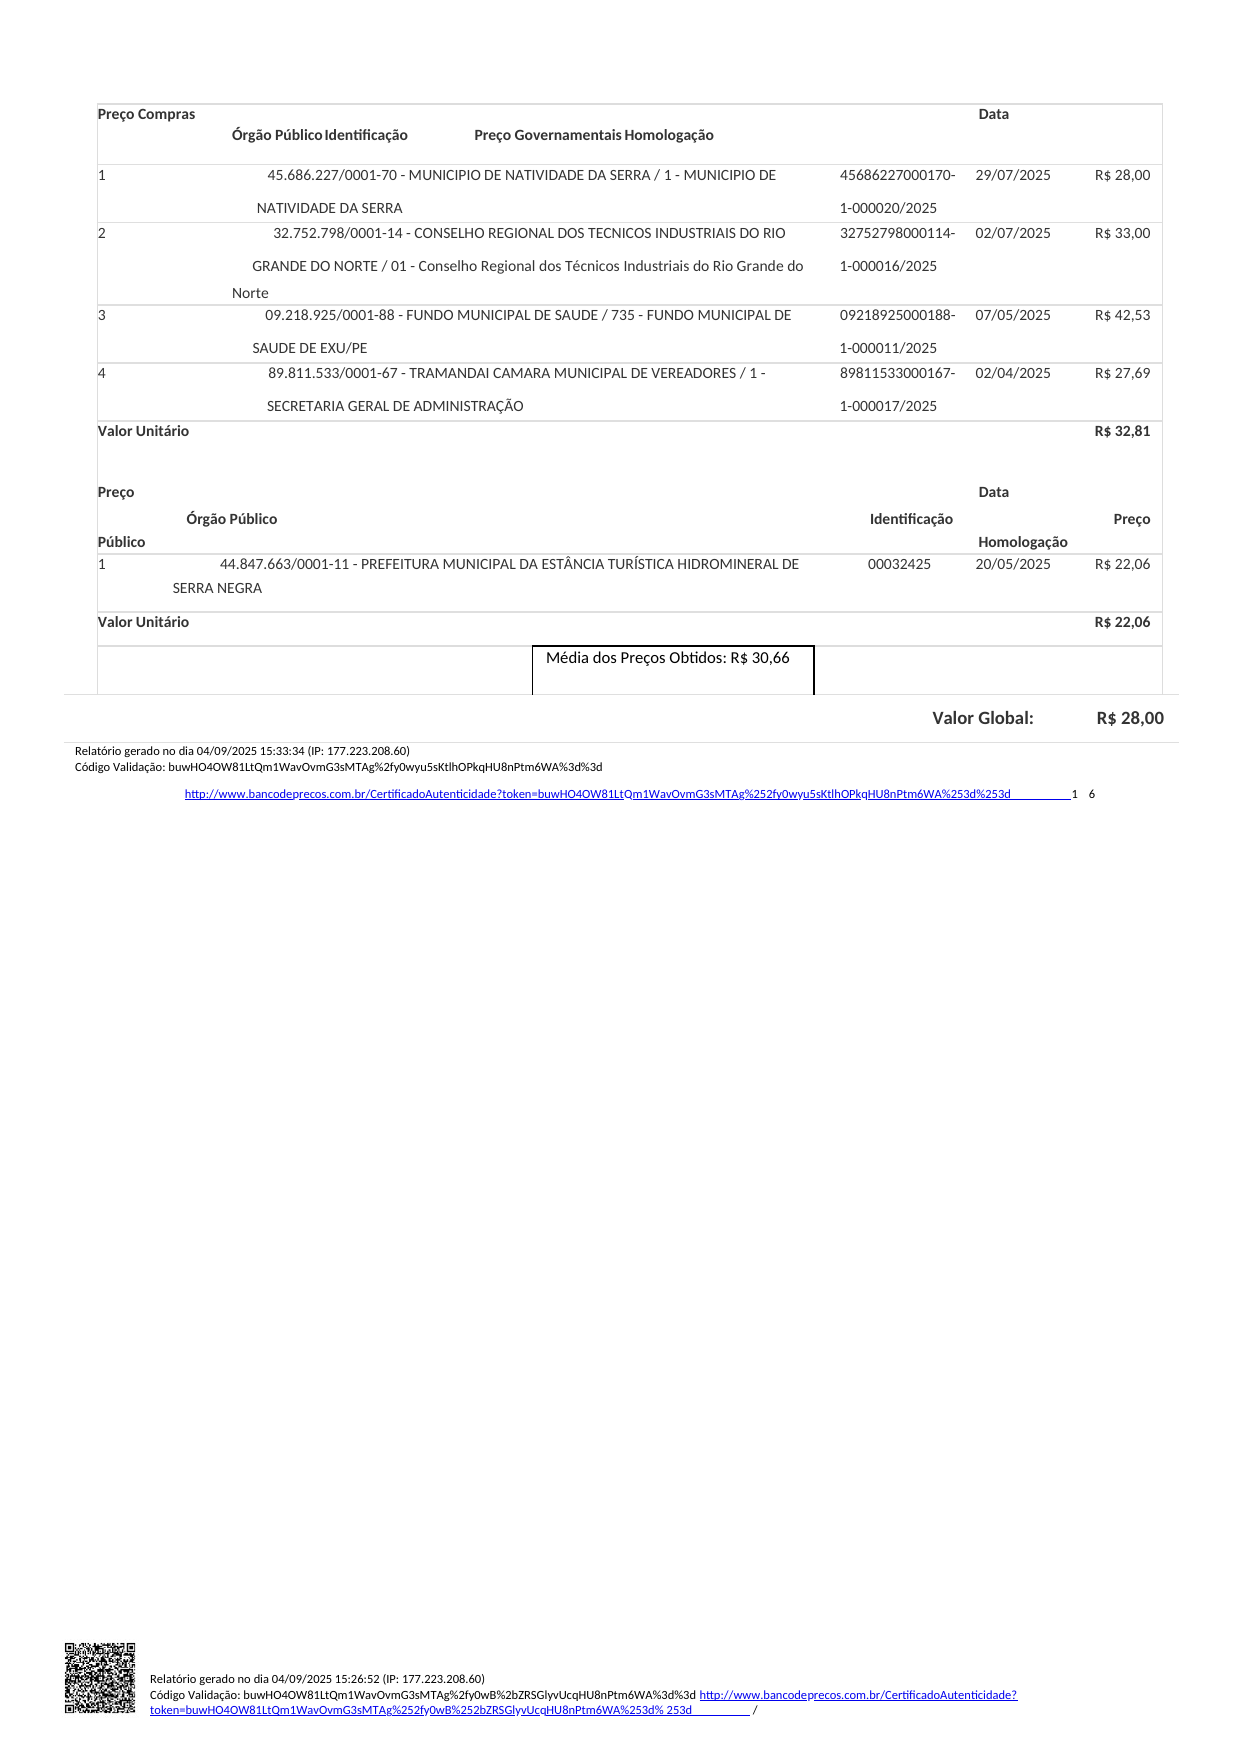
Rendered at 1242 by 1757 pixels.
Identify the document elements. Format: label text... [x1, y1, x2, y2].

table_cell 1 44.847.663/0001-11 - PREFEITURA MUNICIPAL DA ESTÂNCIA TURÍSTICA HIDROMINERAL DE 00032425 20/05/2025 R$ 22,06 SERRA NEGRA [98, 555, 1162, 611]
table_cell 1 45.686.227/0001-70 - MUNICIPIO DE NATIVIDADE DA SERRA / 1 - MUNICIPIO DE 45686227000170- 29/07/2025 R$ 28,00 NATIVIDADE DA SERRA 1-000020/2025 [98, 165, 1162, 222]
table_cell Preço Compras Data Órgão Público Identificação Preço Governamentais Homologação [98, 105, 1162, 163]
table_cell 2 32.752.798/0001-14 - CONSELHO REGIONAL DOS TECNICOS INDUSTRIAIS DO RIO 32752798000114- 02/07/2025 R$ 33,00 GRANDE DO NORTE / 01 - Conselho Regional dos Técnicos Industriais do Rio Grande do 1-000016/2025 Norte [98, 223, 1162, 304]
table_cell Mediana dos Preços Obtidos: R$ 28,00 [838, 647, 1137, 693]
table_cell Valor Global: [64, 695, 1071, 741]
table_cell [815, 647, 838, 693]
table_cell Valor Unitário R$ 22,06 [98, 613, 1162, 645]
table_cell [1137, 647, 1162, 693]
text http://www.bancodeprecos.com.br/CertificadoAutenticidade?token=buwHO4OW81LtQm1WavOvmG3sMTAg%252fy0wyu5sKtlhOPkqHU8nPtm6WA%253d%253d 1 6 [75, 776, 1156, 804]
table_cell [98, 647, 532, 693]
text Código Validação: buwHO4OW81LtQm1WavOvmG3sMTAg%2fy0wyu5sKtlhOPkqHU8nPtm6WA%3d%3d [75, 759, 1156, 775]
table_cell 3 09.218.925/0001-88 - FUNDO MUNICIPAL DE SAUDE / 735 - FUNDO MUNICIPAL DE 09218925000188- 07/05/2025 R$ 42,53 SAUDE DE EXU/PE 1-000011/2025 [98, 306, 1162, 362]
table_cell Média dos Preços Obtidos: R$ 30,66 [533, 647, 813, 693]
table_cell [1163, 103, 1178, 693]
table_cell R$ 28,00 [1093, 695, 1178, 741]
table_cell 4 89.811.533/0001-67 - TRAMANDAI CAMARA MUNICIPAL DE VEREADORES / 1 - 89811533000167- 02/04/2025 R$ 27,69 SECRETARIA GERAL DE ADMINISTRAÇÃO 1-000017/2025 [98, 364, 1162, 420]
table_cell Preço Data Órgão Público Identificação Preço Público Homologação [98, 454, 1162, 553]
table_cell [64, 103, 97, 693]
table_cell [1071, 695, 1092, 741]
table_cell Valor Unitário R$ 32,81 [98, 422, 1162, 454]
text Relatório gerado no dia 04/09/2025 15:33:34 (IP: 177.223.208.60) [75, 743, 1156, 758]
